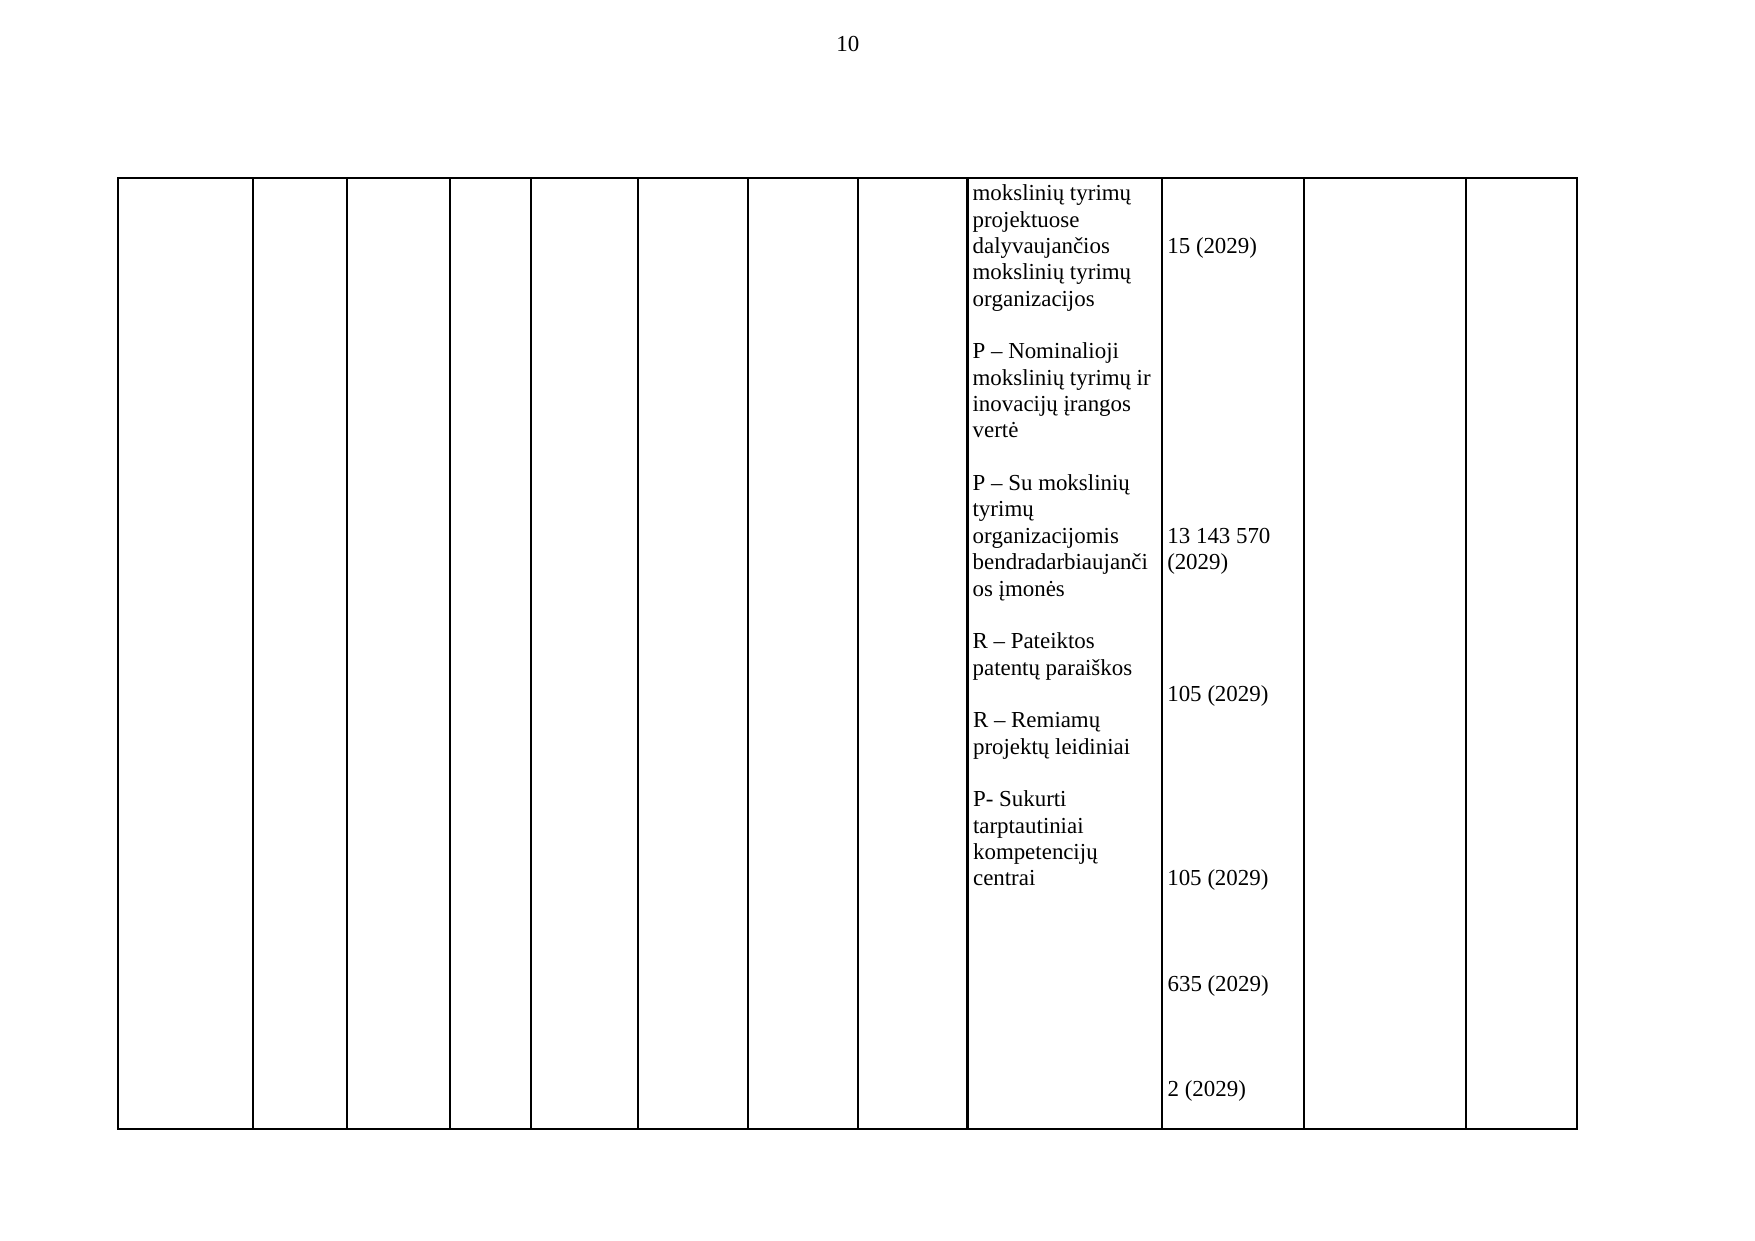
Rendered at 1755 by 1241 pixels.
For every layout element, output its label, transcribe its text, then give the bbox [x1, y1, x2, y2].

table_cell 15 (2029) 13 143 570 (2029) 105 (2029) 105 (2029) 635 (2029) 2 (2029) [1163, 179, 1303, 1128]
table_cell [749, 179, 857, 1128]
table_cell [119, 179, 252, 1128]
table_cell [532, 179, 637, 1128]
table_cell [254, 179, 346, 1128]
table_cell mokslinių tyrimų projektuose dalyvaujančios mokslinių tyrimų organizacijos P – Nominalioji mokslinių tyrimų ir inovacijų įrangos vertė P – Su mokslinių tyrimų organizacijomis bendradarbiaujančios įmonės R – Pateiktos patentų paraiškos R – Remiamų projektų leidiniai P- Sukurti tarptautiniai kompetencijų centrai [969, 179, 1161, 1128]
table_cell [1305, 179, 1465, 1128]
table_cell - [1467, 179, 1576, 1128]
table_cell [451, 179, 530, 1128]
table_cell [348, 179, 449, 1128]
table_cell [639, 179, 747, 1128]
table_cell [859, 179, 966, 1128]
